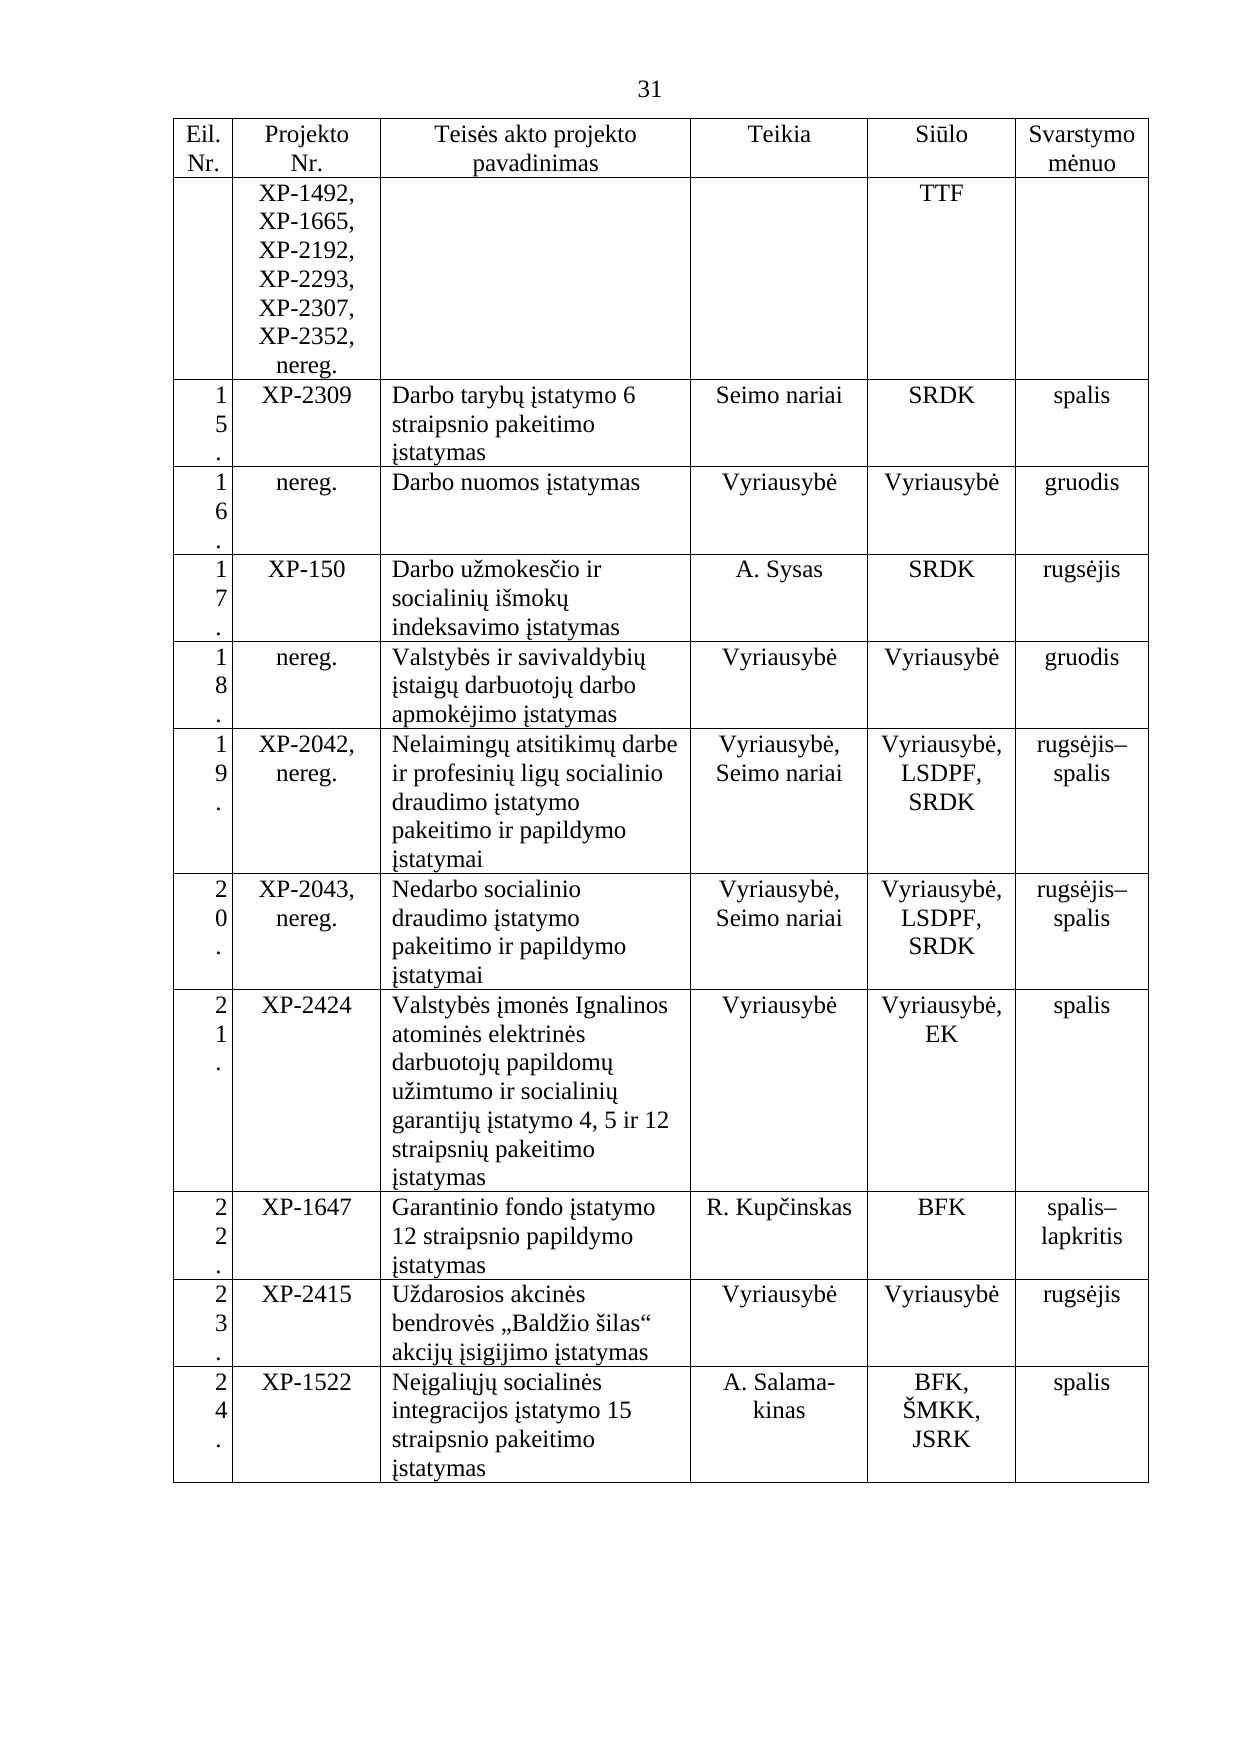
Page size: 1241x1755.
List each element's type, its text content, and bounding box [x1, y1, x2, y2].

table_cell rugsėjis [1016, 1280, 1148, 1366]
table_cell [174, 990, 232, 1191]
table_cell [381, 178, 690, 379]
table_cell A. Sysas [691, 555, 867, 641]
table_header Svarstymo mėnuo [1016, 119, 1148, 177]
table_cell [174, 729, 232, 873]
table_header Projekto Nr. [233, 119, 380, 177]
table_cell [174, 642, 232, 728]
table_cell XP-2415 [233, 1280, 380, 1366]
table_cell SRDK [868, 380, 1015, 466]
table_cell gruodis [1016, 642, 1148, 728]
table_cell spalis–lapkritis [1016, 1192, 1148, 1278]
table_cell XP-1647 [233, 1192, 380, 1278]
table_cell [1016, 178, 1148, 379]
table_cell gruodis [1016, 467, 1148, 553]
table_cell spalis [1016, 990, 1148, 1191]
table_cell Vyriausybė [691, 467, 867, 553]
table_cell Darbo užmokesčio ir socialinių išmokų indeksavimo įstatymas [381, 555, 690, 641]
table_cell BFK, ŠMKK, JSRK [868, 1367, 1015, 1482]
table_cell [174, 1367, 232, 1482]
table_cell rugsėjis– spalis [1016, 729, 1148, 873]
table_cell Vyriausybė, EK [868, 990, 1015, 1191]
table_cell Vyriausybė [868, 642, 1015, 728]
table_cell Seimo nariai [691, 380, 867, 466]
table_cell spalis [1016, 1367, 1148, 1482]
table_cell XP-1492, XP-1665, XP-2192, XP-2293, XP-2307, XP-2352, nereg. [233, 178, 380, 379]
table_cell [174, 380, 232, 466]
table_cell [174, 467, 232, 553]
table_cell A. Salama-kinas [691, 1367, 867, 1482]
table_cell Garantinio fondo įstatymo 12 straipsnio papildymo įstatymas [381, 1192, 690, 1278]
table_cell XP-2309 [233, 380, 380, 466]
table_cell XP-2424 [233, 990, 380, 1191]
table_cell [691, 178, 867, 379]
table_header Teikia [691, 119, 867, 177]
table_cell BFK [868, 1192, 1015, 1278]
table_cell Valstybės įmonės Ignalinos atominės elektrinės darbuotojų papildomų užimtumo ir socialinių garantijų įstatymo 4, 5 ir 12 straipsnių pakeitimo įstatymas [381, 990, 690, 1191]
table_cell Neįgaliųjų socialinės integracijos įstatymo 15 straipsnio pakeitimo įstatymas [381, 1367, 690, 1482]
table_cell Nelaimingų atsitikimų darbe ir profesinių ligų socialinio draudimo įstatymo pakeitimo ir papildymo įstatymai [381, 729, 690, 873]
table_header Teisės akto projekto pavadinimas [381, 119, 690, 177]
table_cell Valstybės ir savivaldybių įstaigų darbuotojų darbo apmokėjimo įstatymas [381, 642, 690, 728]
table_cell Vyriausybė [691, 990, 867, 1191]
table_cell Vyriausybė, LSDPF, SRDK [868, 874, 1015, 989]
table_cell [174, 178, 232, 379]
table_cell XP-1522 [233, 1367, 380, 1482]
table_cell [174, 874, 232, 989]
table_cell Vyriausybė [691, 642, 867, 728]
table_cell [174, 1280, 232, 1366]
table_cell Uždarosios akcinės bendrovės „Baldžio šilas“ akcijų įsigijimo įstatymas [381, 1280, 690, 1366]
table_cell Vyriausybė [868, 467, 1015, 553]
table_cell SRDK [868, 555, 1015, 641]
table_cell spalis [1016, 380, 1148, 466]
table_cell Vyriausybė [691, 1280, 867, 1366]
table_cell Vyriausybė, LSDPF, SRDK [868, 729, 1015, 873]
table_header Siūlo [868, 119, 1015, 177]
table_cell Darbo nuomos įstatymas [381, 467, 690, 553]
table_cell [174, 555, 232, 641]
table_cell Darbo tarybų įstatymo 6 straipsnio pakeitimo įstatymas [381, 380, 690, 466]
table_cell Vyriausybė [868, 1280, 1015, 1366]
table_cell Vyriausybė, Seimo nariai [691, 729, 867, 873]
table_header Eil. Nr. [174, 119, 232, 177]
table_cell XP-2043, nereg. [233, 874, 380, 989]
table_cell nereg. [233, 642, 380, 728]
table_cell rugsėjis– spalis [1016, 874, 1148, 989]
table_cell Vyriausybė, Seimo nariai [691, 874, 867, 989]
table_cell Nedarbo socialinio draudimo įstatymo pakeitimo ir papildymo įstatymai [381, 874, 690, 989]
table_cell XP-150 [233, 555, 380, 641]
table_cell nereg. [233, 467, 380, 553]
table_cell TTF [868, 178, 1015, 379]
table_cell R. Kupčinskas [691, 1192, 867, 1278]
table_cell [174, 1192, 232, 1278]
table_cell rugsėjis [1016, 555, 1148, 641]
table_cell XP-2042, nereg. [233, 729, 380, 873]
